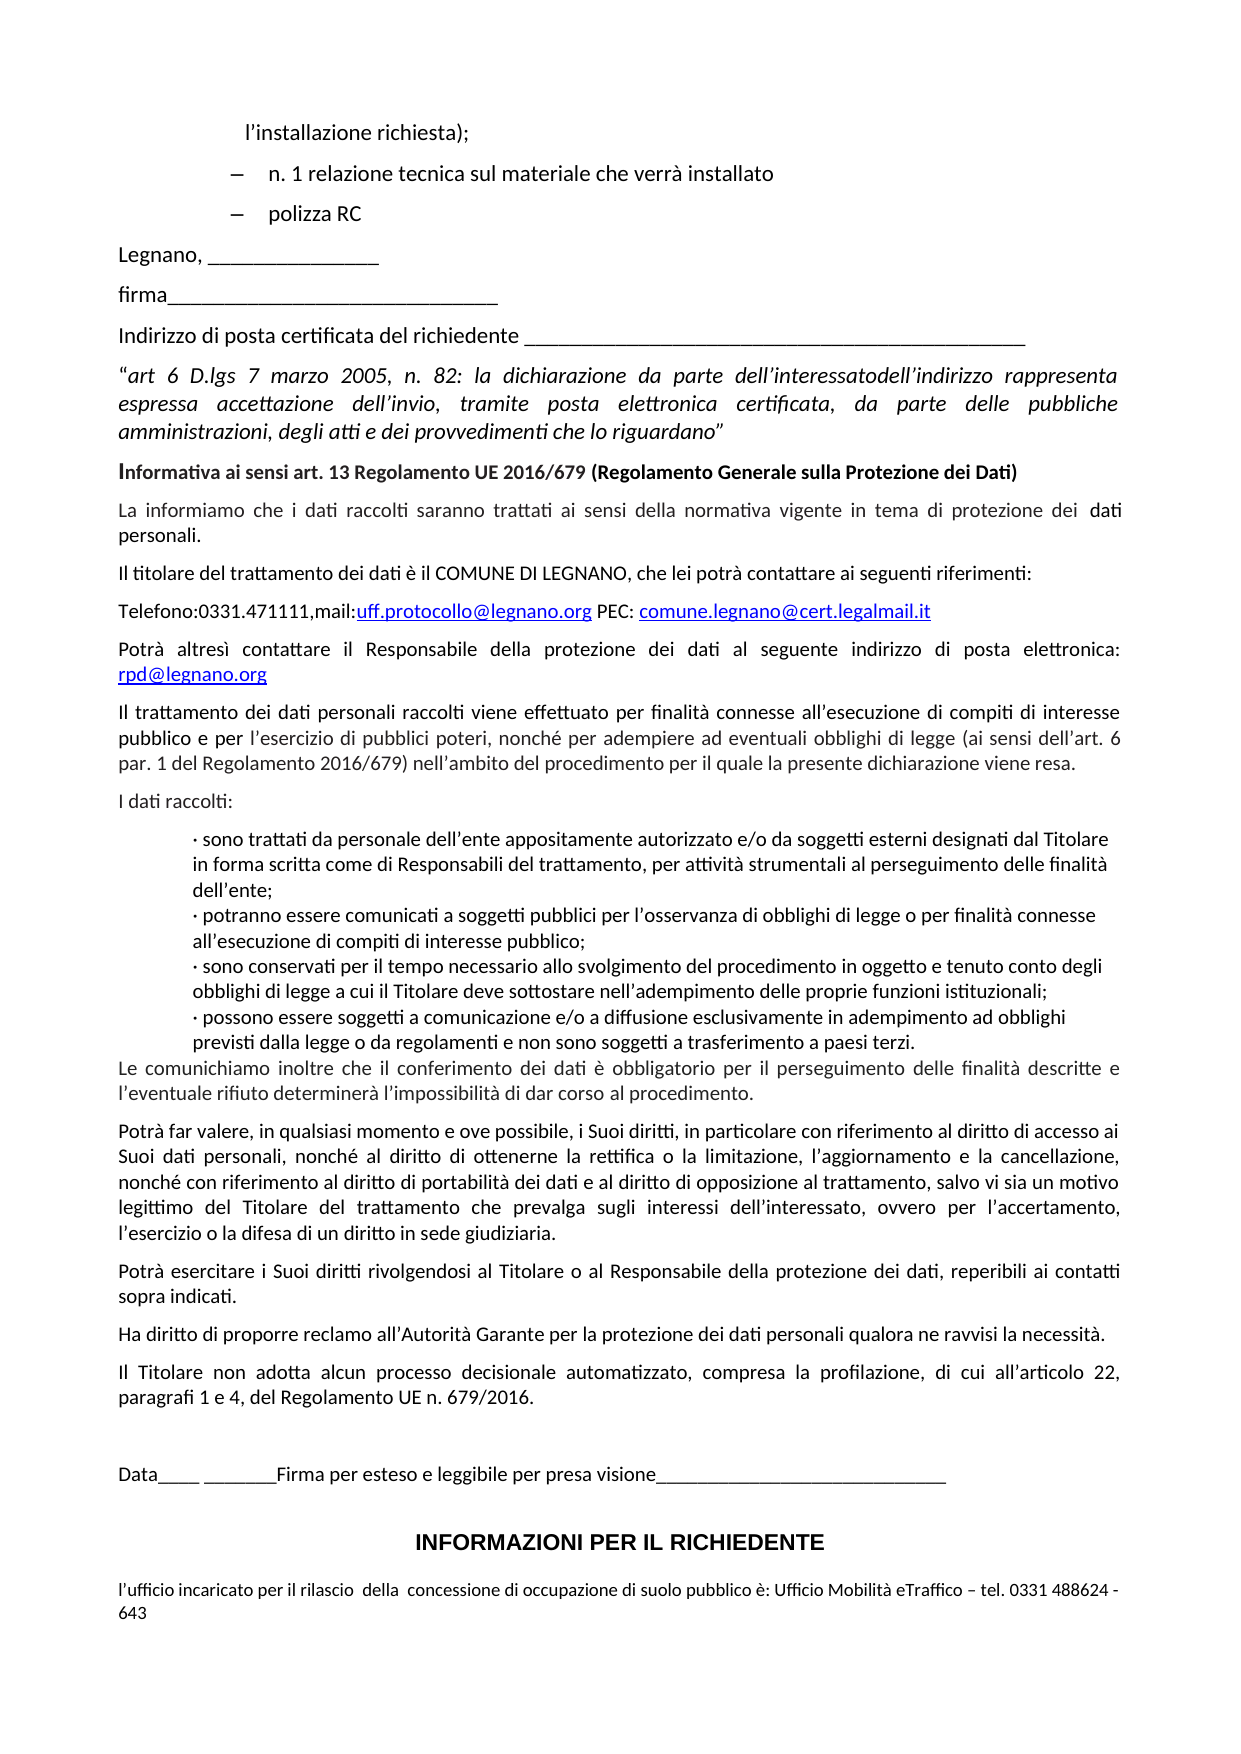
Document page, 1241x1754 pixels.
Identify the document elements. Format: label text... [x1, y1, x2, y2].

text Indirizzo di posta certificata del richiedente ____________________________________________ [118, 321, 1122, 349]
text · sono trattati da personale dell’ente appositamente autorizzato e/o da soggetti esterni designati dal Titolare in forma scritta come di Responsabili del trattamento, per attività strumentali al perseguimento delle finalità dell’ente; [192, 826, 1122, 902]
text Data____ _______Firma per esteso e leggibile per presa visione____________________________ [118, 1462, 1122, 1487]
text Ha diritto di proporre reclamo all’Autorità Garante per la protezione dei dati personali qualora ne ravvisi la necessità. [118, 1321, 1122, 1347]
text Telefono:0331.471111,mail:uff.protocollo@legnano.org PEC: comune.legnano@cert.legalmail.it [118, 598, 1122, 624]
text · possono essere soggetti a comunicazione e/o a diffusione esclusivamente in adempimento ad obblighi previsti dalla legge o da regolamenti e non sono soggetti a trasferimento a paesi terzi. [192, 1004, 1122, 1055]
text Il trattamento dei dati personali raccolti viene effettuato per finalità connesse all’esecuzione di compiti di interesse pubblico e per l’esercizio di pubblici poteri, nonché per adempiere ad eventuali obblighi di legge (ai sensi dell’art. 6 par. 1 del Regolamento 2016/679) nell’ambito del procedimento per il quale la presente dichiarazione viene resa. [118, 699, 1122, 776]
text “art 6 D.lgs 7 marzo 2005, n. 82: la dichiarazione da parte dell’interessatodell’indirizzo rappresenta espressa accettazione dell’invio, tramite posta elettronica certificata, da parte delle pubbliche amministrazioni, degli atti e dei provvedimenti che lo riguardano” [118, 361, 1122, 445]
text firma_____________________________ [118, 280, 1122, 308]
text Informativa ai sensi art. 13 Regolamento UE 2016/679 (Regolamento Generale sulla Protezione dei Dati) [118, 458, 1122, 484]
text Potrà esercitare i Suoi diritti rivolgendosi al Titolare o al Responsabile della protezione dei dati, reperibili ai contatti sopra indicati. [118, 1258, 1122, 1309]
text La informiamo che i dati raccolti saranno trattati ai sensi della normativa vigente in tema di protezione dei dati personali. [118, 497, 1122, 548]
text Potrà altresì contattare il Responsabile della protezione dei dati al seguente indirizzo di posta elettronica: rpd@legnano.org [118, 636, 1122, 687]
text Legnano, _______________ [118, 240, 1122, 268]
text Il Titolare non adotta alcun processo decisionale automatizzato, compresa la profilazione, di cui all’articolo 22, paragrafi 1 e 4, del Regolamento UE n. 679/2016. [118, 1359, 1122, 1410]
text Potrà far valere, in qualsiasi momento e ove possibile, i Suoi diritti, in particolare con riferimento al diritto di accesso ai Suoi dati personali, nonché al diritto di ottenerne la rettifica o la limitazione, l’aggiornamento e la cancellazione, nonché con riferimento al diritto di portabilità dei dati e al diritto di opposizione al trattamento, salvo vi sia un motivo legittimo del Titolare del trattamento che prevalga sugli interessi dell’interessato, ovvero per l’accertamento, l’esercizio o la difesa di un diritto in sede giudiziaria. [118, 1118, 1122, 1245]
text I dati raccolti: [118, 788, 1122, 814]
text INFORMAZIONI PER IL RICHIEDENTE [118, 1529, 1122, 1555]
list polizza RC [231, 199, 1122, 227]
text · sono conservati per il tempo necessario allo svolgimento del procedimento in oggetto e tenuto conto degli obblighi di legge a cui il Titolare deve sottostare nell’adempimento delle proprie funzioni istituzionali; [192, 953, 1122, 1004]
text · potranno essere comunicati a soggetti pubblici per l’osservanza di obblighi di legge o per finalità connesse all’esecuzione di compiti di interesse pubblico; [192, 902, 1122, 953]
text l’installazione richiesta); [224, 118, 1122, 146]
text Le comunichiamo inoltre che il conferimento dei dati è obbligatorio per il perseguimento delle finalità descritte e l’eventuale rifiuto determinerà l’impossibilità di dar corso al procedimento. [118, 1055, 1122, 1106]
list n. 1 relazione tecnica sul materiale che verrà installato [231, 159, 1122, 187]
text l’ufficio incaricato per il rilascio della concessione di occupazione di suolo pubblico è: Ufficio Mobilità eTraffico – tel. 0331 488624 - 643 [118, 1578, 1122, 1624]
text Il titolare del trattamento dei dati è il COMUNE DI LEGNANO, che lei potrà contattare ai seguenti riferimenti: [118, 560, 1122, 586]
